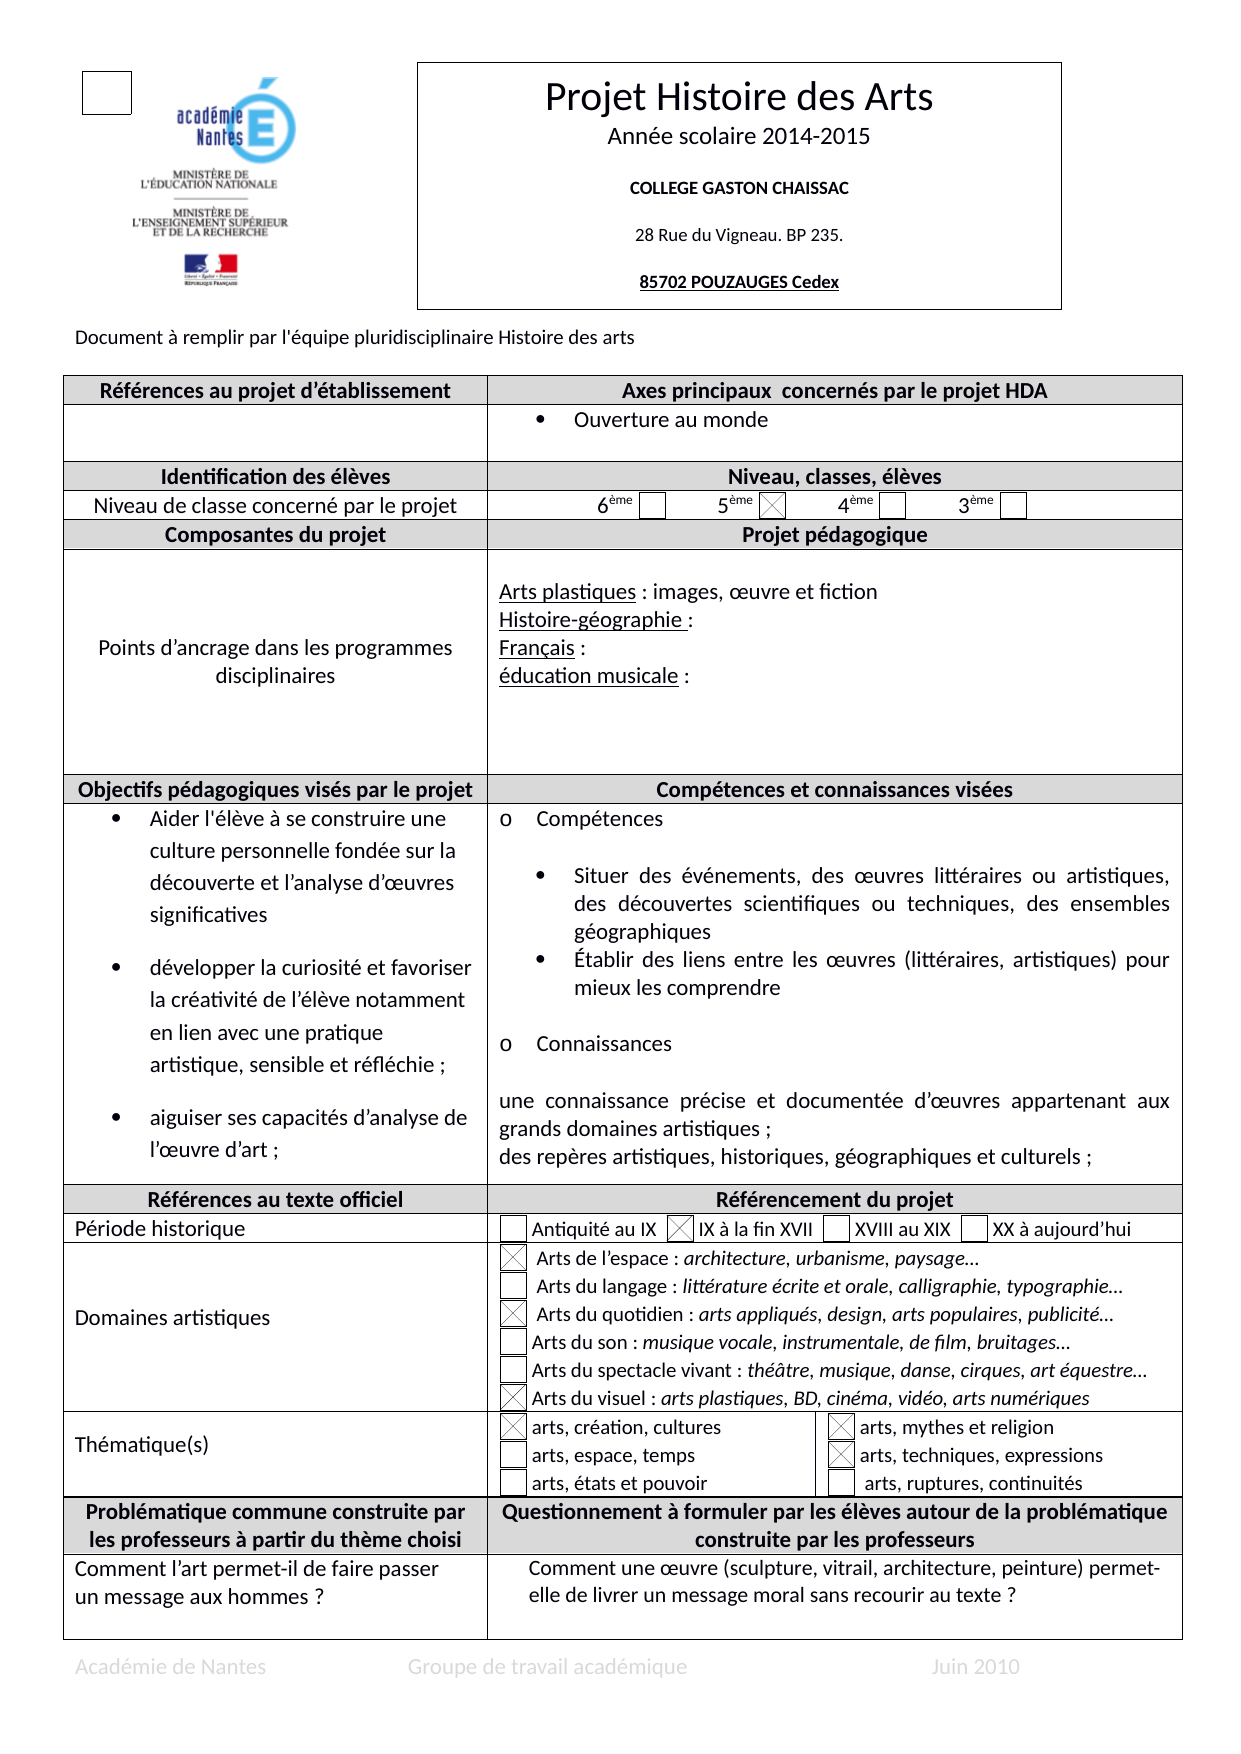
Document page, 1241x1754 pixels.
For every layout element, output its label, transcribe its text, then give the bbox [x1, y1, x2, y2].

table_cell arts, création, cultures arts, espace, temps arts, états et pouvoir [488, 1412, 815, 1496]
text COLLEGE GASTON CHAISSAC [432, 176, 1046, 199]
table_header Axes principaux concernés par le projet HDA [488, 376, 1182, 404]
table_cell Identification des élèves [64, 462, 487, 490]
table_cell Points d’ancrage dans les programmes disciplinaires [64, 550, 487, 774]
table_cell Compétences Situer des événements, des œuvres littéraires ou artistiques, des découvertes scientifiques ou techniques, des ensembles géographiques Établir des liens entre les œuvres (littéraires, artistiques) pour mieux les comprendre Connaissances une connaissance précise et documentée d’œuvres appartenant aux grands domaines artistiques ; des repères artistiques, historiques, géographiques et culturels ; [488, 804, 1182, 1184]
table_cell 6ème 5ème 4ème 3ème [488, 491, 1182, 519]
table_cell Questionnement à formuler par les élèves autour de la problématique construite par les professeurs [488, 1498, 1182, 1553]
table_cell [64, 405, 487, 461]
table_cell Ouverture au monde [488, 405, 1182, 461]
table_cell arts, mythes et religion arts, techniques, expressions arts, ruptures, continuités [816, 1412, 1182, 1496]
table_cell Comment l’art permet-il de faire passer un message aux hommes ? [64, 1555, 487, 1638]
table_cell Domaines artistiques [64, 1243, 487, 1411]
table_cell Compétences et connaissances visées [488, 775, 1182, 803]
table_cell Période historique [64, 1214, 487, 1242]
text Document à remplir par l'équipe pluridisciplinaire Histoire des arts [75, 324, 1165, 350]
table_cell Antiquité au IX IX à la fin XVII XVIII au XIX XX à aujourd’hui [488, 1214, 1182, 1242]
table_cell Projet pédagogique [488, 520, 1182, 548]
picture [132, 77, 297, 287]
subtitle Projet Histoire des Arts [432, 69, 1046, 120]
table_cell Comment une œuvre (sculpture, vitrail, architecture, peinture) permet-elle de livrer un message moral sans recourir au texte ? [488, 1555, 1182, 1638]
text Année scolaire 2014-2015 [432, 120, 1046, 151]
table_cell Thématique(s) [64, 1412, 487, 1496]
text 85702 POUZAUGES Cedex [432, 271, 1046, 293]
text 28 Rue du Vigneau. BP 235. [432, 223, 1046, 246]
table_cell Références au texte officiel [64, 1185, 487, 1213]
table_header Références au projet d’établissement [64, 376, 487, 404]
table_cell Référencement du projet [488, 1185, 1182, 1213]
table_cell Arts de l’espace : architecture, urbanisme, paysage… Arts du langage : littérature écrite et orale, calligraphie, typographie… Arts du quotidien : arts appliqués, design, arts populaires, publicité… Arts du son : musique vocale, instrumentale, de film, bruitages… Arts du spectacle vivant : théâtre, musique, danse, cirques, art équestre… Arts du visuel : arts plastiques, BD, cinéma, vidéo, arts numériques [488, 1243, 1182, 1411]
table_cell Arts plastiques : images, œuvre et fiction Histoire-géographie : Français : éducation musicale : [488, 550, 1182, 774]
table_cell Aider l'élève à se construire une culture personnelle fondée sur la découverte et l’analyse d’œuvres significatives développer la curiosité et favoriser la créativité de l’élève notamment en lien avec une pratique artistique, sensible et réfléchie ; aiguiser ses capacités d’analyse de l’œuvre d’art ; [64, 804, 487, 1184]
table_cell Niveau, classes, élèves [488, 462, 1182, 490]
table_cell Niveau de classe concerné par le projet [64, 491, 487, 519]
table_cell Objectifs pédagogiques visés par le projet [64, 775, 487, 803]
table_cell Composantes du projet [64, 520, 487, 548]
table_cell Problématique commune construite par les professeurs à partir du thème choisi [64, 1498, 487, 1553]
